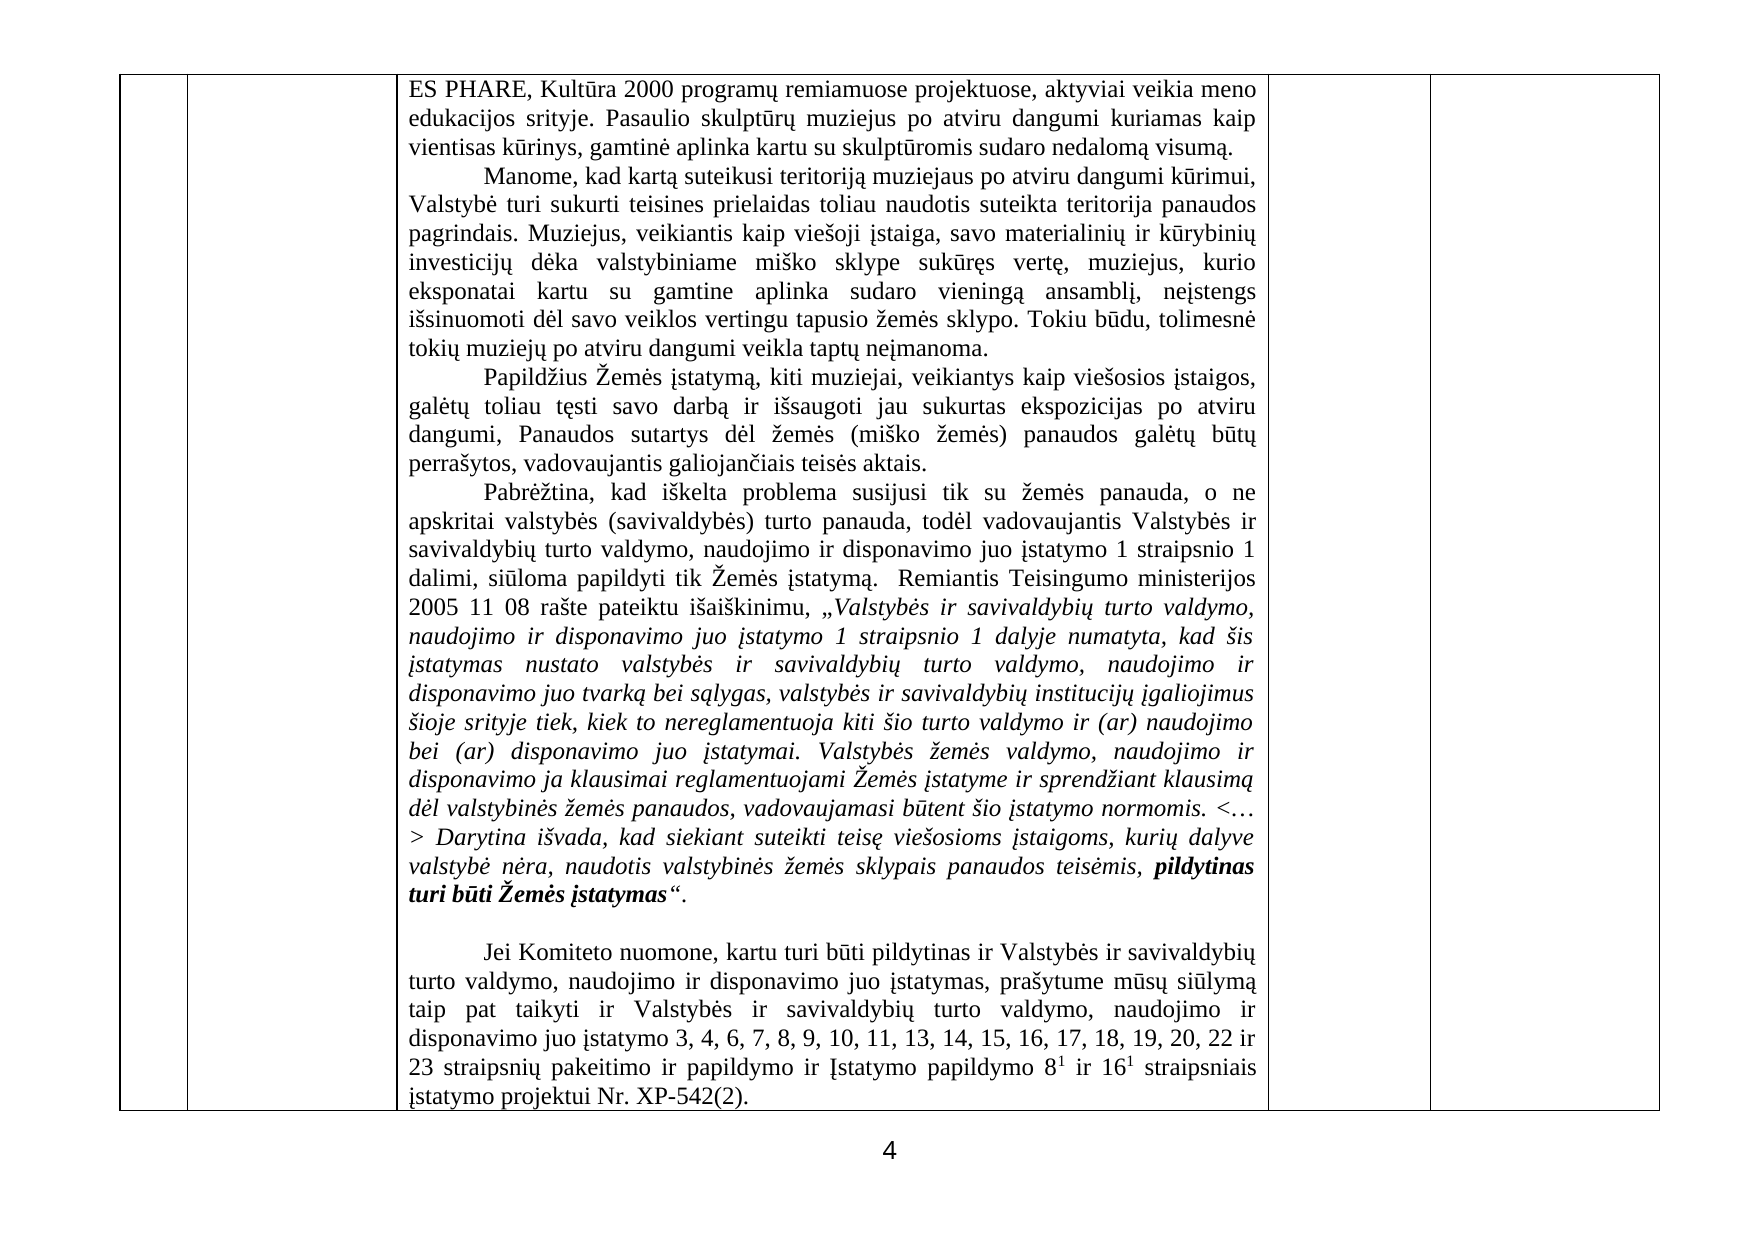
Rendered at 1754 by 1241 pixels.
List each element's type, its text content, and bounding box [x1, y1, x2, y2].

table_cell [188, 75, 396, 1109]
table_cell ES PHARE, Kultūra 2000 programų remiamuose projektuose, aktyviai veikia meno edukacijos srityje. Pasaulio skulptūrų muziejus po atviru dangumi kuriamas kaip vientisas kūrinys, gamtinė aplinka kartu su skulptūromis sudaro nedalomą visumą. Manome, kad kartą suteikusi teritoriją muziejaus po atviru dangumi kūrimui, Valstybė turi sukurti teisines prielaidas toliau naudotis suteikta teritorija panaudos pagrindais. Muziejus, veikiantis kaip viešoji įstaiga, savo materialinių ir kūrybinių investicijų dėka valstybiniame miško sklype sukūręs vertę, muziejus, kurio eksponatai kartu su gamtine aplinka sudaro vieningą ansamblį, neįstengs išsinuomoti dėl savo veiklos vertingu tapusio žemės sklypo. Tokiu būdu, tolimesnė tokių muziejų po atviru dangumi veikla taptų neįmanoma. Papildžius Žemės įstatymą, kiti muziejai, veikiantys kaip viešosios įstaigos, galėtų toliau tęsti savo darbą ir išsaugoti jau sukurtas ekspozicijas po atviru dangumi, Panaudos sutartys dėl žemės (miško žemės) panaudos galėtų būtų perrašytos, vadovaujantis galiojančiais teisės aktais. Pabrėžtina, kad iškelta problema susijusi tik su žemės panauda, o ne apskritai valstybės (savivaldybės) turto panauda, todėl vadovaujantis Valstybės ir savivaldybių turto valdymo, naudojimo ir disponavimo juo įstatymo 1 straipsnio 1 dalimi, siūloma papildyti tik Žemės įstatymą. Remiantis Teisingumo ministerijos 2005 11 08 rašte pateiktu išaiškinimu, „Valstybės ir savivaldybių turto valdymo, naudojimo ir disponavimo juo įstatymo 1 straipsnio 1 dalyje numatyta, kad šis įstatymas nustato valstybės ir savivaldybių turto valdymo, naudojimo ir disponavimo juo tvarką bei sąlygas, valstybės ir savivaldybių institucijų įgaliojimus šioje srityje tiek, kiek to nereglamentuoja kiti šio turto valdymo ir (ar) naudojimo bei (ar) disponavimo juo įstatymai. Valstybės žemės valdymo, naudojimo ir disponavimo ja klausimai reglamentuojami Žemės įstatyme ir sprendžiant klausimą dėl valstybinės žemės panaudos, vadovaujamasi būtent šio įstatymo normomis. <…> Darytina išvada, kad siekiant suteikti teisę viešosioms įstaigoms, kurių dalyve valstybė nėra, naudotis valstybinės žemės sklypais panaudos teisėmis, pildytinas turi būti Žemės įstatymas“. Jei Komiteto nuomone, kartu turi būti pildytinas ir Valstybės ir savivaldybių turto valdymo, naudojimo ir disponavimo juo įstatymas, prašytume mūsų siūlymą taip pat taikyti ir Valstybės ir savivaldybių turto valdymo, naudojimo ir disponavimo juo įstatymo 3, 4, 6, 7, 8, 9, 10, 11, 13, 14, 15, 16, 17, 18, 19, 20, 22 ir 23 straipsnių pakeitimo ir papildymo ir Įstatymo papildymo 81 ir 161 straipsniais įstatymo projektui Nr. XP-542(2). [398, 75, 1268, 1109]
table_cell [1431, 75, 1659, 1109]
table_cell [121, 75, 187, 1109]
table_cell [1269, 75, 1430, 1109]
